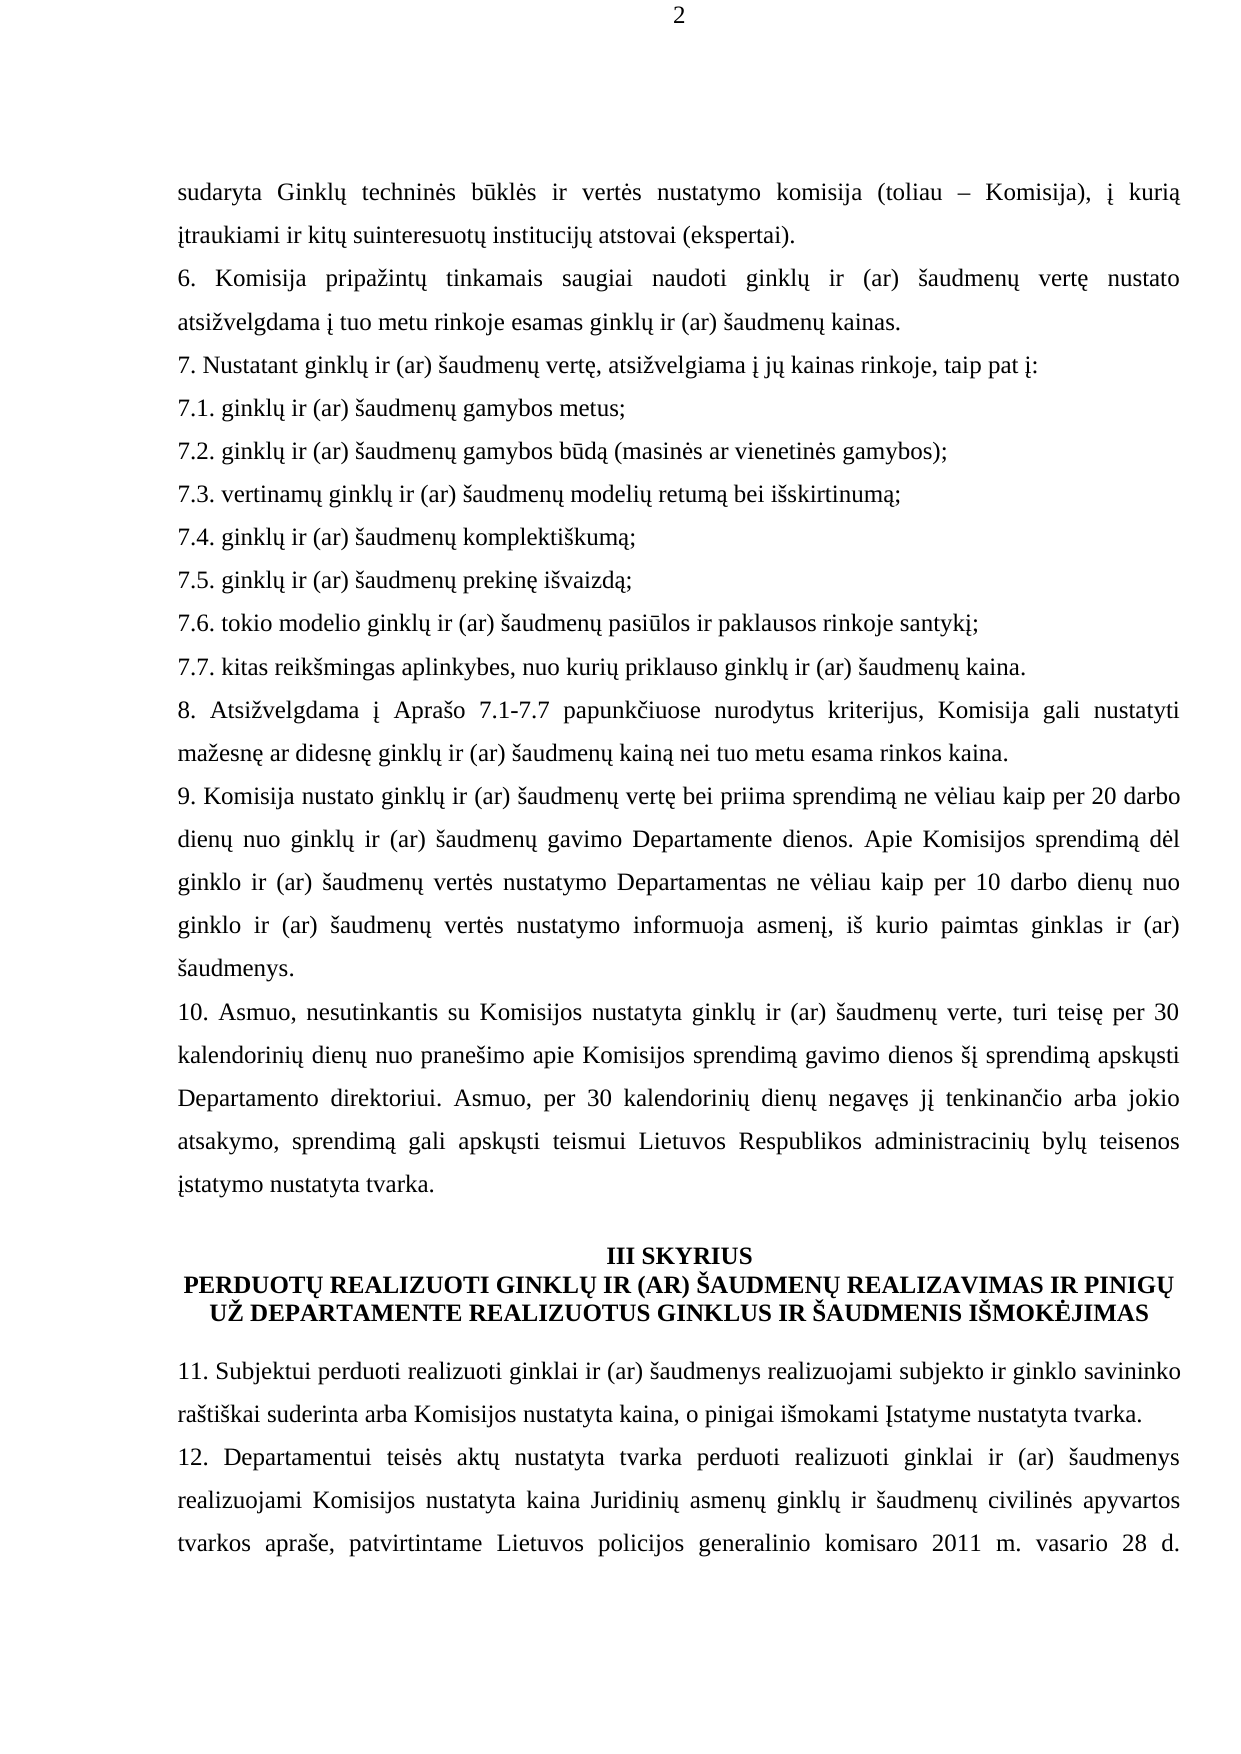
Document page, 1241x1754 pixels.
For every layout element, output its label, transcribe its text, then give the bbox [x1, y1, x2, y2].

text 11. Subjektui perduoti realizuoti ginklai ir (ar) šaudmenys realizuojami subjekto ir ginklo savininko raštiškai suderinta arba Komisijos nustatyta kaina, o pinigai išmokami Įstatyme nustatyta tvarka. [177, 1356, 1181, 1428]
text PERDUOTŲ REALIZUOTI GINKLŲ IR (AR) ŠAUDMENŲ REALIZAVIMAS IR PINIGŲ UŽ DEPARTAMENTE REALIZUOTUS GINKLUS IR ŠAUDMENIS IŠMOKĖJIMAS [177, 1270, 1181, 1327]
text 7.7. kitas reikšmingas aplinkybes, nuo kurių priklauso ginklų ir (ar) šaudmenų kaina. [177, 652, 1181, 680]
text 7.2. ginklų ir (ar) šaudmenų gamybos būdą (masinės ar vienetinės gamybos); [177, 436, 1181, 465]
text 7.5. ginklų ir (ar) šaudmenų prekinę išvaizdą; [177, 565, 1181, 594]
text 6. Komisija pripažintų tinkamais saugiai naudoti ginklų ir (ar) šaudmenų vertę nustato atsižvelgdama į tuo metu rinkoje esamas ginklų ir (ar) šaudmenų kainas. [177, 263, 1181, 335]
text 12. Departamentui teisės aktų nustatyta tvarka perduoti realizuoti ginklai ir (ar) šaudmenys realizuojami Komisijos nustatyta kaina Juridinių asmenų ginklų ir šaudmenų civilinės apyvartos tvarkos apraše, patvirtintame Lietuvos policijos generalinio komisaro 2011 m. vasario 28 d. [177, 1442, 1181, 1557]
text 10. Asmuo, nesutinkantis su Komisijos nustatyta ginklų ir (ar) šaudmenų verte, turi teisę per 30 kalendorinių dienų nuo pranešimo apie Komisijos sprendimą gavimo dienos šį sprendimą apskųsti Departamento direktoriui. Asmuo, per 30 kalendorinių dienų negavęs jį tenkinančio arba jokio atsakymo, sprendimą gali apskųsti teismui Lietuvos Respublikos administracinių bylų teisenos įstatymo nustatyta tvarka. [177, 997, 1181, 1198]
text 8. Atsižvelgdama į Aprašo 7.1-7.7 papunkčiuose nurodytus kriterijus, Komisija gali nustatyti mažesnę ar didesnę ginklų ir (ar) šaudmenų kainą nei tuo metu esama rinkos kaina. [177, 695, 1181, 767]
text 9. Komisija nustato ginklų ir (ar) šaudmenų vertę bei priima sprendimą ne vėliau kaip per 20 darbo dienų nuo ginklų ir (ar) šaudmenų gavimo Departamente dienos. Apie Komisijos sprendimą dėl ginklo ir (ar) šaudmenų vertės nustatymo Departamentas ne vėliau kaip per 10 darbo dienų nuo ginklo ir (ar) šaudmenų vertės nustatymo informuoja asmenį, iš kurio paimtas ginklas ir (ar) šaudmenys. [177, 781, 1181, 982]
text 7. Nustatant ginklų ir (ar) šaudmenų vertę, atsižvelgiama į jų kainas rinkoje, taip pat į: [177, 350, 1181, 378]
text 7.4. ginklų ir (ar) šaudmenų komplektiškumą; [177, 522, 1181, 551]
text 7.1. ginklų ir (ar) šaudmenų gamybos metus; [177, 393, 1181, 422]
text 7.6. tokio modelio ginklų ir (ar) šaudmenų pasiūlos ir paklausos rinkoje santykį; [177, 608, 1181, 637]
text III SKYRIUS [177, 1241, 1181, 1270]
text 7.3. vertinamų ginklų ir (ar) šaudmenų modelių retumą bei išskirtinumą; [177, 479, 1181, 508]
text sudaryta Ginklų techninės būklės ir vertės nustatymo komisija (toliau – Komisija), į kurią įtraukiami ir kitų suinteresuotų institucijų atstovai (ekspertai). [177, 177, 1181, 249]
